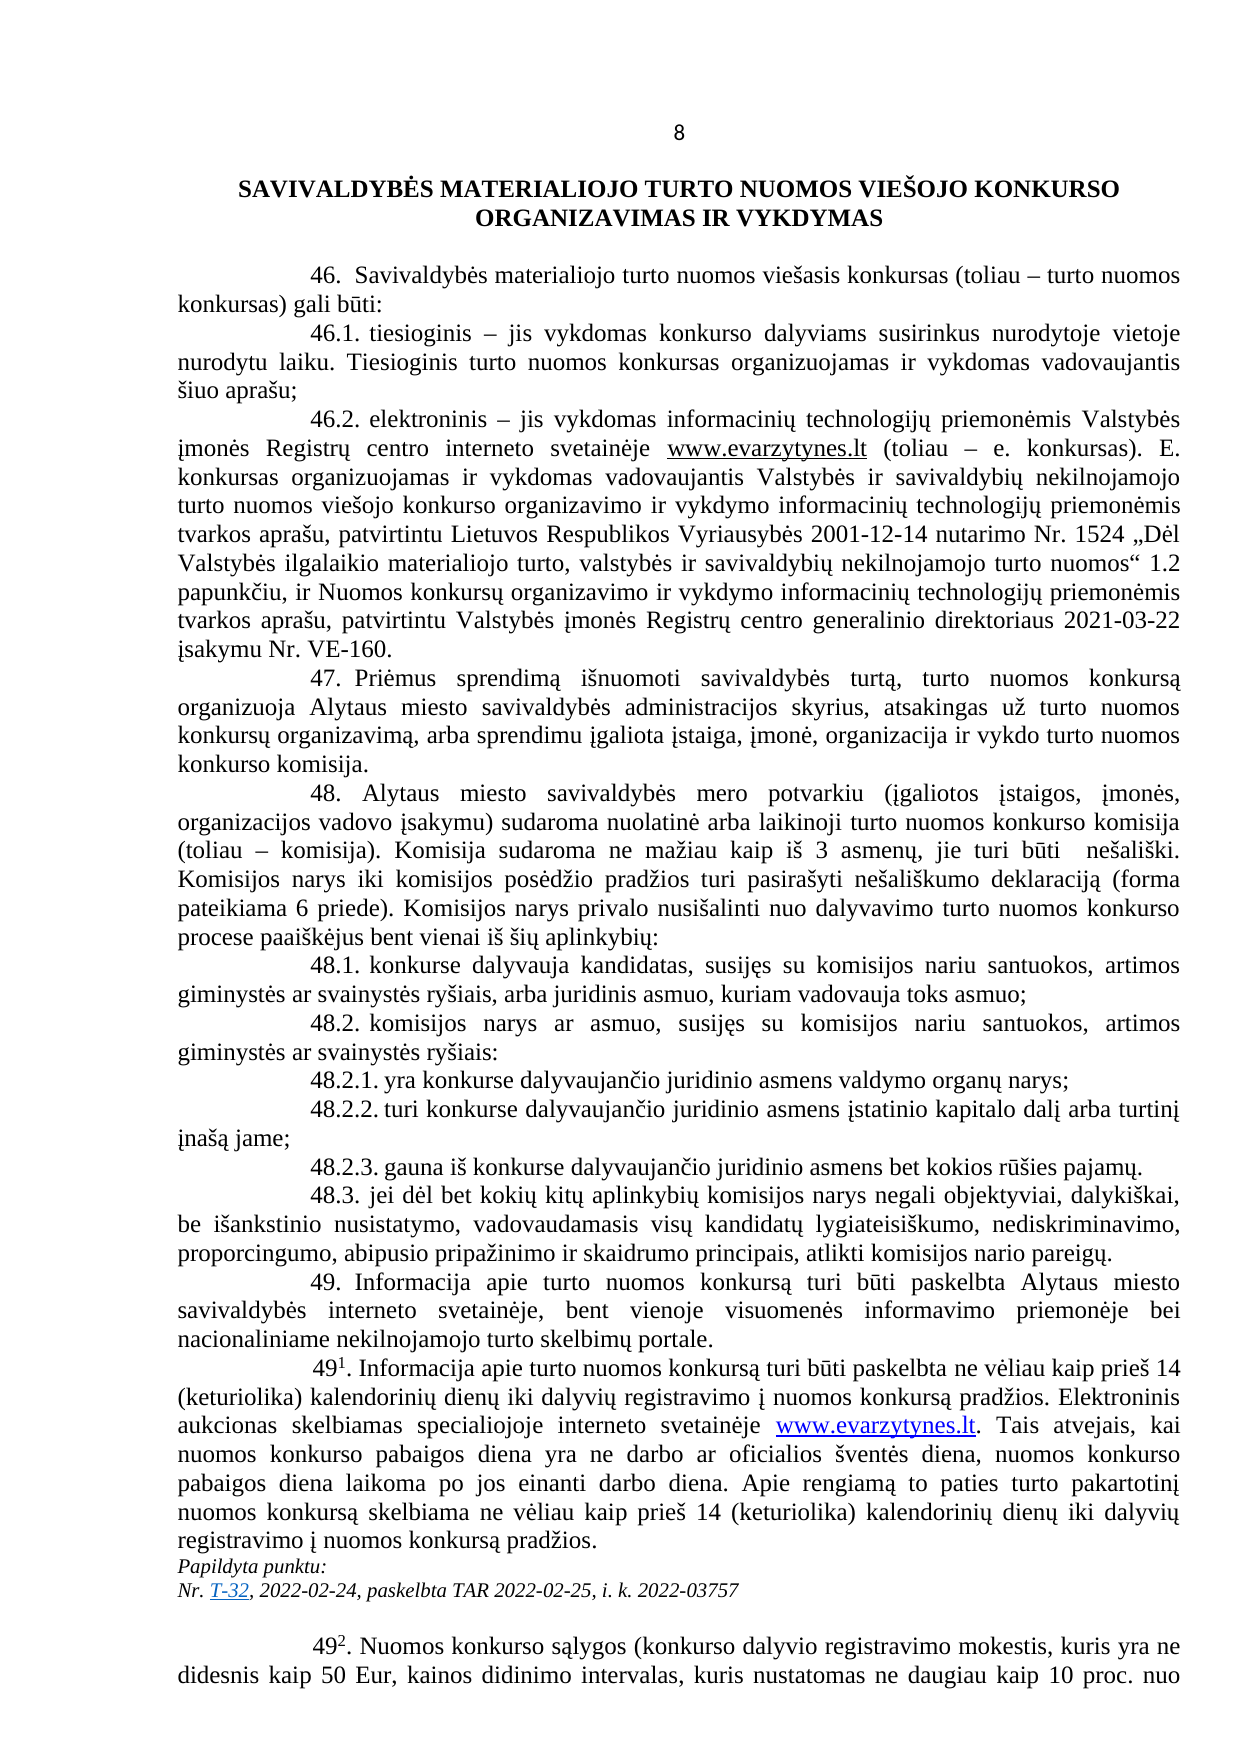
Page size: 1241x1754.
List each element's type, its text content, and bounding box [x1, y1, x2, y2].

text 48.1. konkurse dalyvauja kandidatas, susijęs su komisijos nariu santuokos, artimos giminystės ar svainystės ryšiais, arba juridinis asmuo, kuriam vadovauja toks asmuo; [177, 950, 1181, 1008]
text 47. Priėmus sprendimą išnuomoti savivaldybės turtą, turto nuomos konkursą organizuoja Alytaus miesto savivaldybės administracijos skyrius, atsakingas už turto nuomos konkursų organizavimą, arba sprendimu įgaliota įstaiga, įmonė, organizacija ir vykdo turto nuomos konkurso komisija. [177, 663, 1181, 778]
text 48. Alytaus miesto savivaldybės mero potvarkiu (įgaliotos įstaigos, įmonės, organizacijos vadovo įsakymu) sudaroma nuolatinė arba laikinoji turto nuomos konkurso komisija (toliau – komisija). Komisija sudaroma ne mažiau kaip iš 3 asmenų, jie turi būti nešališki. Komisijos narys iki komisijos posėdžio pradžios turi pasirašyti nešališkumo deklaraciją (forma pateikiama 6 priede). Komisijos narys privalo nusišalinti nuo dalyvavimo turto nuomos konkurso procese paaiškėjus bent vienai iš šių aplinkybių: [177, 778, 1181, 950]
text 492. Nuomos konkurso sąlygos (konkurso dalyvio registravimo mokestis, kuris yra ne didesnis kaip 50 Eur, kainos didinimo intervalas, kuris nustatomas ne daugiau kaip 10 proc. nuo [177, 1631, 1181, 1688]
text 46. Savivaldybės materialiojo turto nuomos viešasis konkursas (toliau – turto nuomos konkursas) gali būti: [177, 260, 1181, 318]
text 46.1. tiesioginis – jis vykdomas konkurso dalyviams susirinkus nurodytoje vietoje nurodytu laiku. Tiesioginis turto nuomos konkursas organizuojamas ir vykdomas vadovaujantis šiuo aprašu; [177, 318, 1181, 404]
text 48.2.2. turi konkurse dalyvaujančio juridinio asmens įstatinio kapitalo dalį arba turtinį įnašą jame; [177, 1094, 1181, 1152]
text 49. Informacija apie turto nuomos konkursą turi būti paskelbta Alytaus miesto savivaldybės interneto svetainėje, bent vienoje visuomenės informavimo priemonėje bei nacionaliniame nekilnojamojo turto skelbimų portale. [177, 1267, 1181, 1353]
text 48.3. jei dėl bet kokių kitų aplinkybių komisijos narys negali objektyviai, dalykiškai, be išankstinio nusistatymo, vadovaudamasis visų kandidatų lygiateisiškumo, nediskriminavimo, proporcingumo, abipusio pripažinimo ir skaidrumo principais, atlikti komisijos nario pareigų. [177, 1180, 1181, 1267]
text Nr. T-32, 2022-02-24, paskelbta TAR 2022-02-25, i. k. 2022-03757 [177, 1578, 1181, 1602]
text 48.2. komisijos narys ar asmuo, susijęs su komisijos nariu santuokos, artimos giminystės ar svainystės ryšiais: [177, 1008, 1181, 1065]
text 48.2.3. gauna iš konkurse dalyvaujančio juridinio asmens bet kokios rūšies pajamų. [177, 1152, 1181, 1180]
text 48.2.1. yra konkurse dalyvaujančio juridinio asmens valdymo organų narys; [177, 1065, 1181, 1094]
text 46.2. elektroninis – jis vykdomas informacinių technologijų priemonėmis Valstybės įmonės Registrų centro interneto svetainėje www.evarzytynes.lt (toliau – e. konkursas). E. konkursas organizuojamas ir vykdomas vadovaujantis Valstybės ir savivaldybių nekilnojamojo turto nuomos viešojo konkurso organizavimo ir vykdymo informacinių technologijų priemonėmis tvarkos aprašu, patvirtintu Lietuvos Respublikos Vyriausybės 2001-12-14 nutarimo Nr. 1524 „Dėl Valstybės ilgalaikio materialiojo turto, valstybės ir savivaldybių nekilnojamojo turto nuomos“ 1.2 papunkčiu, ir Nuomos konkursų organizavimo ir vykdymo informacinių technologijų priemonėmis tvarkos aprašu, patvirtintu Valstybės įmonės Registrų centro generalinio direktoriaus 2021-03-22 įsakymu Nr. VE-160. [177, 404, 1181, 663]
text 491. Informacija apie turto nuomos konkursą turi būti paskelbta ne vėliau kaip prieš 14 (keturiolika) kalendorinių dienų iki dalyvių registravimo į nuomos konkursą pradžios. Elektroninis aukcionas skelbiamas specialiojoje interneto svetainėje www.evarzytynes.lt. Tais atvejais, kai nuomos konkurso pabaigos diena yra ne darbo ar oficialios šventės diena, nuomos konkurso pabaigos diena laikoma po jos einanti darbo diena. Apie rengiamą to paties turto pakartotinį nuomos konkursą skelbiama ne vėliau kaip prieš 14 (keturiolika) kalendorinių dienų iki dalyvių registravimo į nuomos konkursą pradžios. [177, 1353, 1181, 1554]
text SAVIVALDYBĖS MATERIALIOJO TURTO NUOMOS VIEŠOJO KONKURSO ORGANIZAVIMAS IR VYKDYMAS [177, 174, 1181, 232]
text Papildyta punktu: [177, 1554, 1181, 1578]
